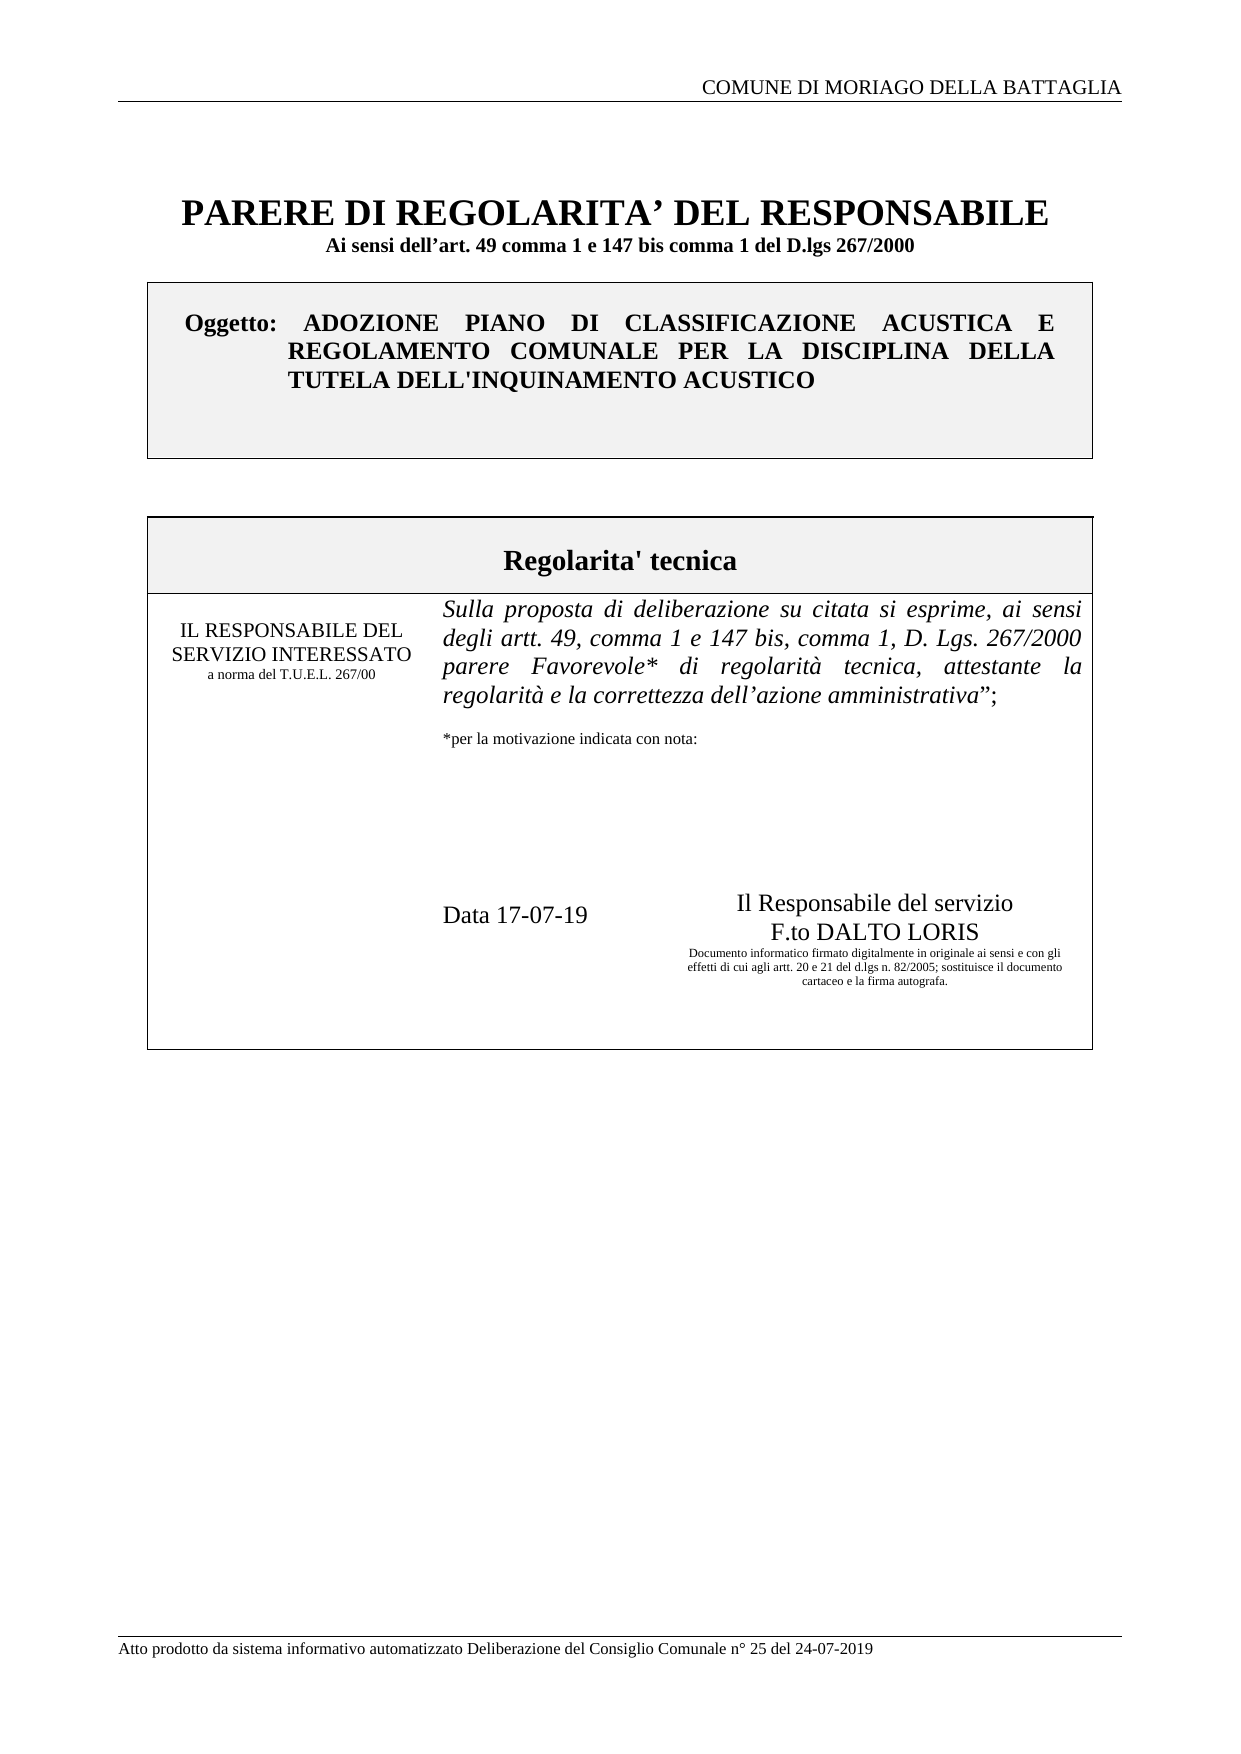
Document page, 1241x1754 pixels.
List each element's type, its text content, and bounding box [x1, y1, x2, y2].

table_cell IL RESPONSABILE DEL SERVIZIO INTERESSATO a norma del T.U.E.L. 267/00 [148, 594, 435, 988]
table_cell Sulla proposta di deliberazione su citata si esprime, ai sensi degli artt. 49, comma 1 e 147 bis, comma 1, D. Lgs. 267/2000 parere Favorevole* di regolarità tecnica, attestante la regolarità e la correttezza dell’azione amministrativa”; [435, 594, 1092, 728]
table_cell [1070, 887, 1092, 988]
table_header Regolarita' tecnica [148, 518, 1092, 593]
table_cell Data 17-07-19 [435, 887, 679, 988]
table_cell Il Responsabile del servizio F.to DALTO LORIS Documento informatico firmato digitalmente in originale ai sensi e con gli effetti di cui agli artt. 20 e 21 del d.lgs n. 82/2005; sostituisce il documento cartaceo e la firma autografa. [679, 887, 1070, 988]
table_cell *per la motivazione indicata con nota: [435, 728, 1092, 887]
text PARERE DI REGOLARITA’ DEL RESPONSABILE [118, 190, 1122, 233]
table_cell [148, 989, 1092, 1049]
text Ai sensi dell’art. 49 comma 1 e 147 bis comma 1 del D.lgs 267/2000 [118, 233, 1122, 257]
table_header Oggetto: ADOZIONE PIANO DI CLASSIFICAZIONE ACUSTICA E REGOLAMENTO COMUNALE PER LA DISCIPLINA DELLA TUTELA DELL'INQUINAMENTO ACUSTICO [148, 283, 1092, 457]
